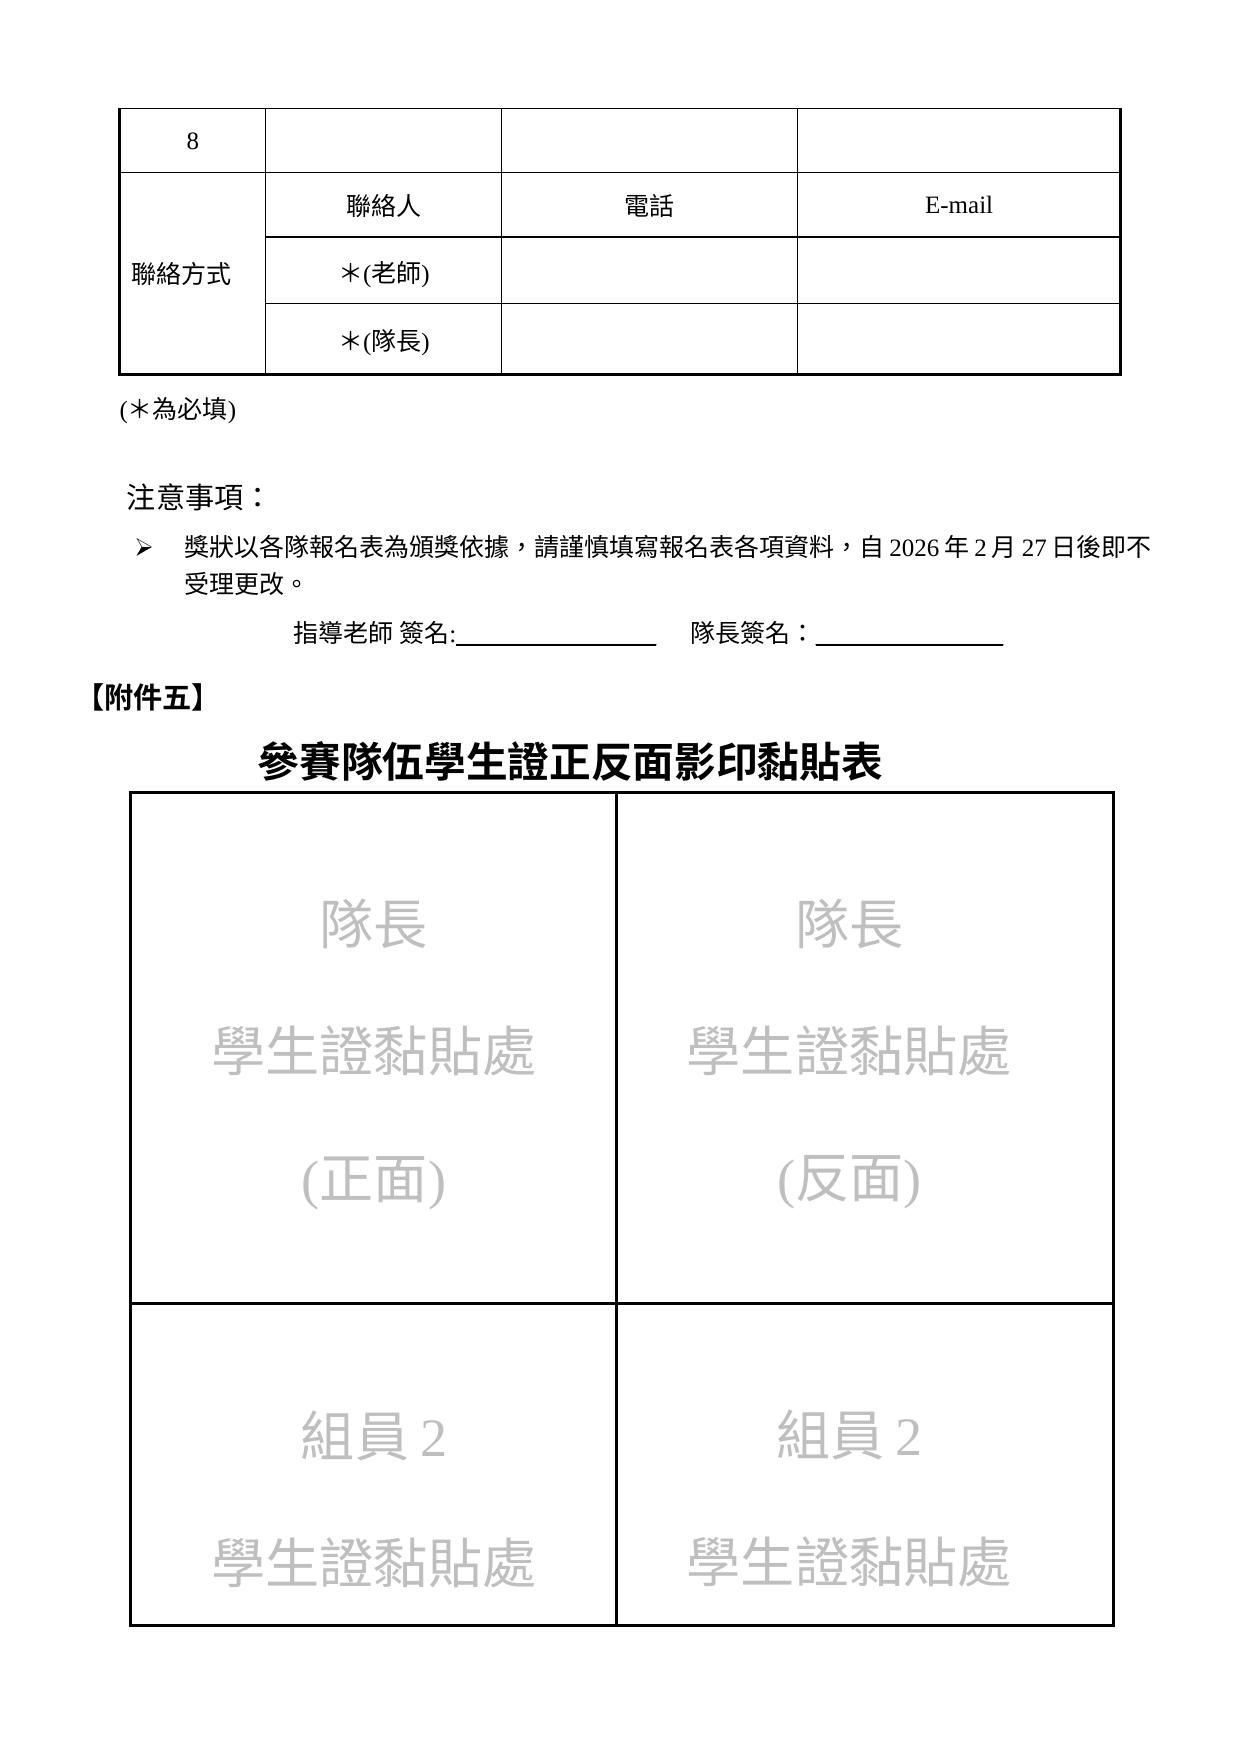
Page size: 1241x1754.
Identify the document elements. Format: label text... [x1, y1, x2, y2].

table_header 隊長 學生證黏貼處 (反面) [618, 794, 1112, 1302]
table_header 隊長 學生證黏貼處 (正面) [201, 858, 547, 1238]
table_cell [266, 109, 501, 172]
table_cell [798, 304, 1119, 373]
table_cell 電話 [502, 173, 797, 236]
table_cell 聯絡人 [266, 173, 501, 236]
table_cell ＊(老師) [266, 238, 501, 303]
table_cell 組員2 學生證黏貼處 [618, 1305, 1112, 1624]
text 指導老師 簽名:________________ 隊長簽名：_______________ [90, 600, 1162, 664]
table_cell [502, 304, 797, 373]
text 【附件五】 [75, 664, 1165, 727]
table_cell [132, 1305, 615, 1624]
table_cell 聯絡方式 [121, 173, 265, 373]
table_cell [502, 238, 797, 303]
list 獎狀以各隊報名表為頒獎依據，請謹慎填寫報名表各項資料，自2026年2月27日後即不受理更改。 [134, 528, 1165, 600]
table_cell [798, 238, 1119, 303]
text 注意事項： [75, 464, 1165, 528]
table_cell ＊(隊長) [266, 304, 501, 373]
table_cell [502, 109, 797, 172]
text (＊為必填) [75, 376, 1165, 439]
table_cell 8 [121, 109, 265, 172]
table_cell [798, 109, 1119, 172]
table_cell E-mail [798, 173, 1119, 236]
table_header [132, 794, 615, 1302]
text 參賽隊伍學生證正反面影印黏貼表 [75, 727, 1065, 791]
table_header 組員2 學生證黏貼處 [201, 1370, 547, 1623]
